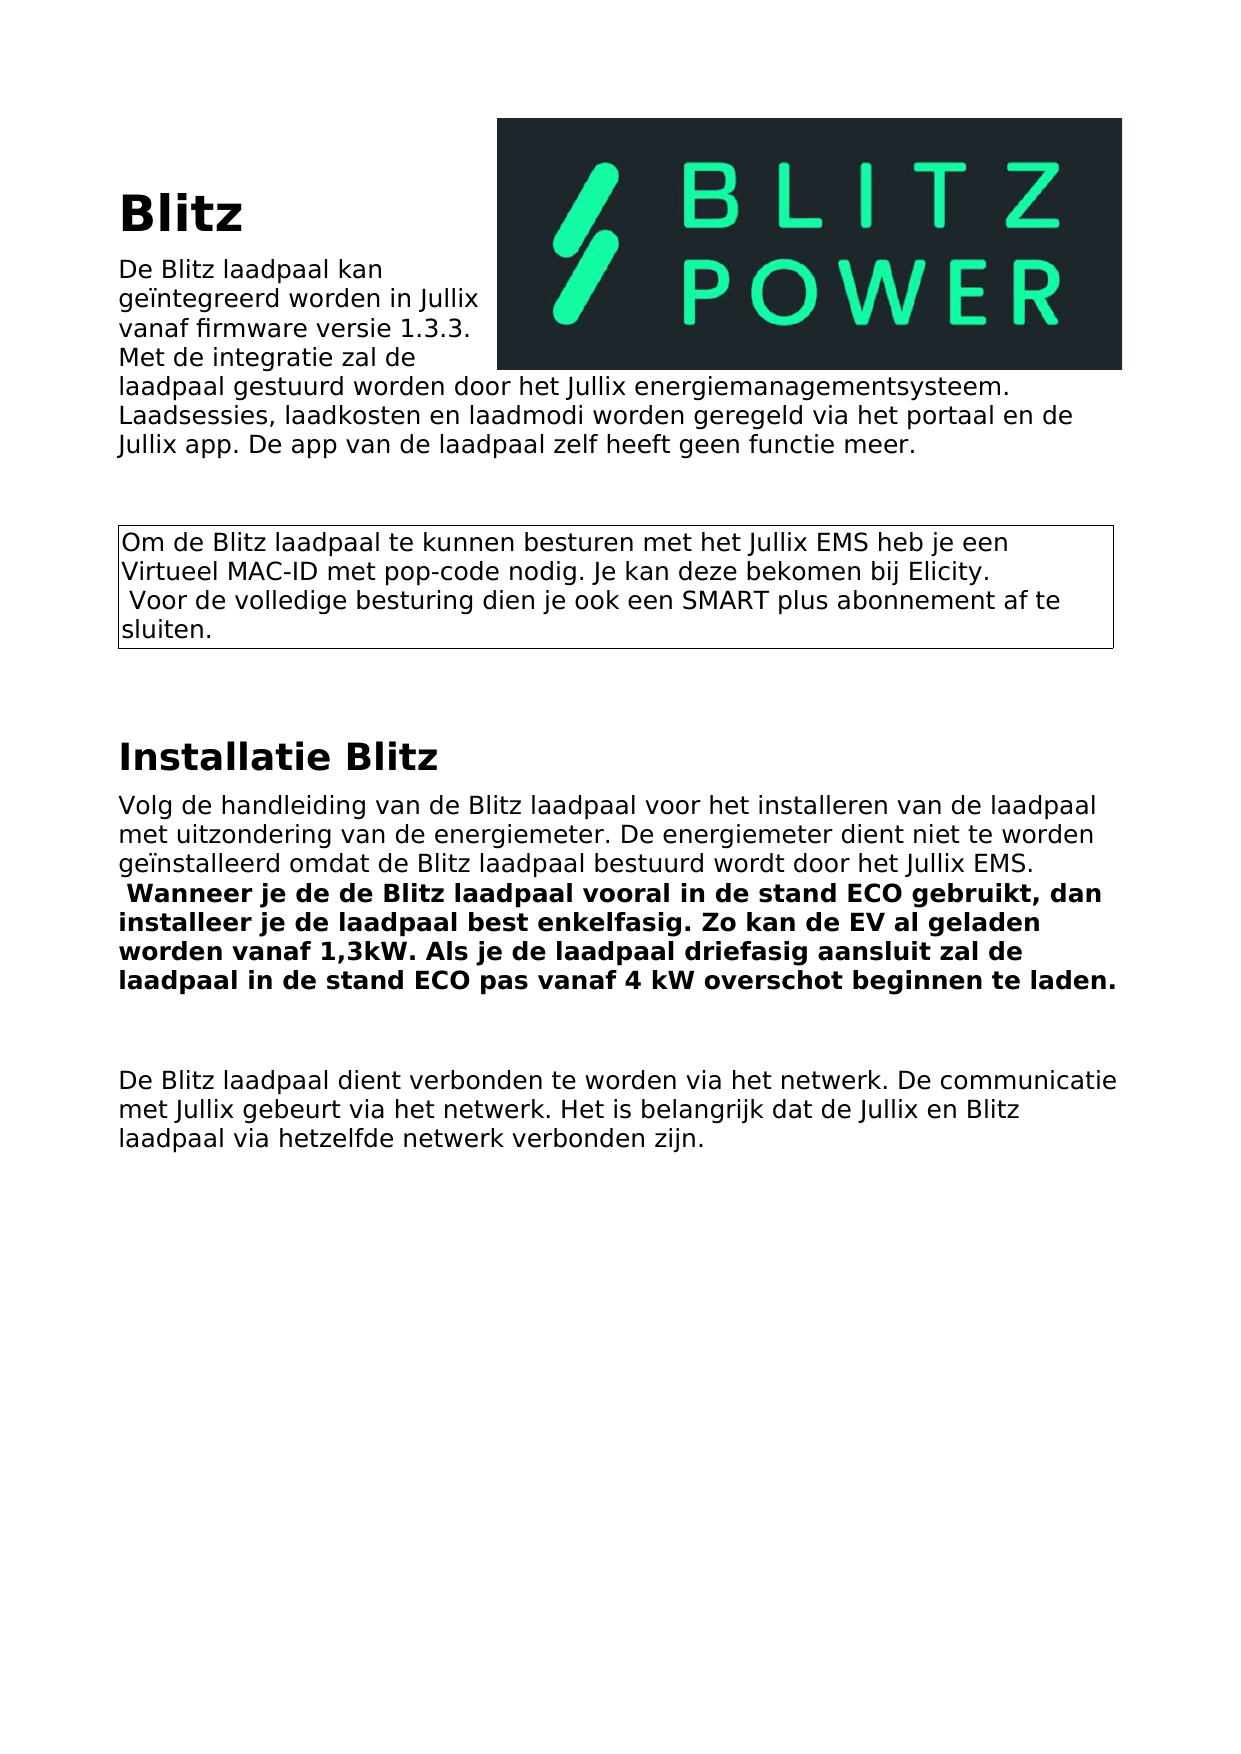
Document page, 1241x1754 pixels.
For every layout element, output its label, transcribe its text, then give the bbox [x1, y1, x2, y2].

text De Blitz laadpaal kan geïntegreerd worden in Jullix vanaf firmware versie 1.3.3. Met de integratie zal de laadpaal gestuurd worden door het Jullix energiemanagementsysteem. Laadsessies, laadkosten en laadmodi worden geregeld via het portaal en de Jullix app. De app van de laadpaal zelf heeft geen functie meer. [118, 256, 1122, 489]
text Volg de handleiding van de Blitz laadpaal voor het installeren van de laadpaal met uitzondering van de energiemeter. De energiemeter dient niet te worden geïnstalleerd omdat de Blitz laadpaal bestuurd wordt door het Jullix EMS. Wanneer je de de Blitz laadpaal vooral in de stand ECO gebruikt, dan installeer je de laadpaal best enkelfasig. Zo kan de EV al geladen worden vanaf 1,3kW. Als je de laadpaal driefasig aansluit zal de laadpaal in de stand ECO pas vanaf 4 kW overschot beginnen te laden. [118, 791, 1122, 1054]
text De Blitz laadpaal dient verbonden te worden via het netwerk. De communicatie met Jullix gebeurt via het netwerk. Het is belangrijk dat de Jullix en Blitz laadpaal via hetzelfde netwerk verbonden zijn. [118, 1066, 1122, 1154]
picture [497, 118, 1123, 370]
table_header Om de Blitz laadpaal te kunnen besturen met het Jullix EMS heb je een Virtueel MAC-ID met pop-code nodig. Je kan deze bekomen bij Elicity. Voor de volledige besturing dien je ook een SMART plus abonnement af te sluiten. [119, 526, 1113, 648]
subtitle Blitz [118, 185, 497, 243]
subtitle Installatie Blitz [118, 735, 1122, 779]
